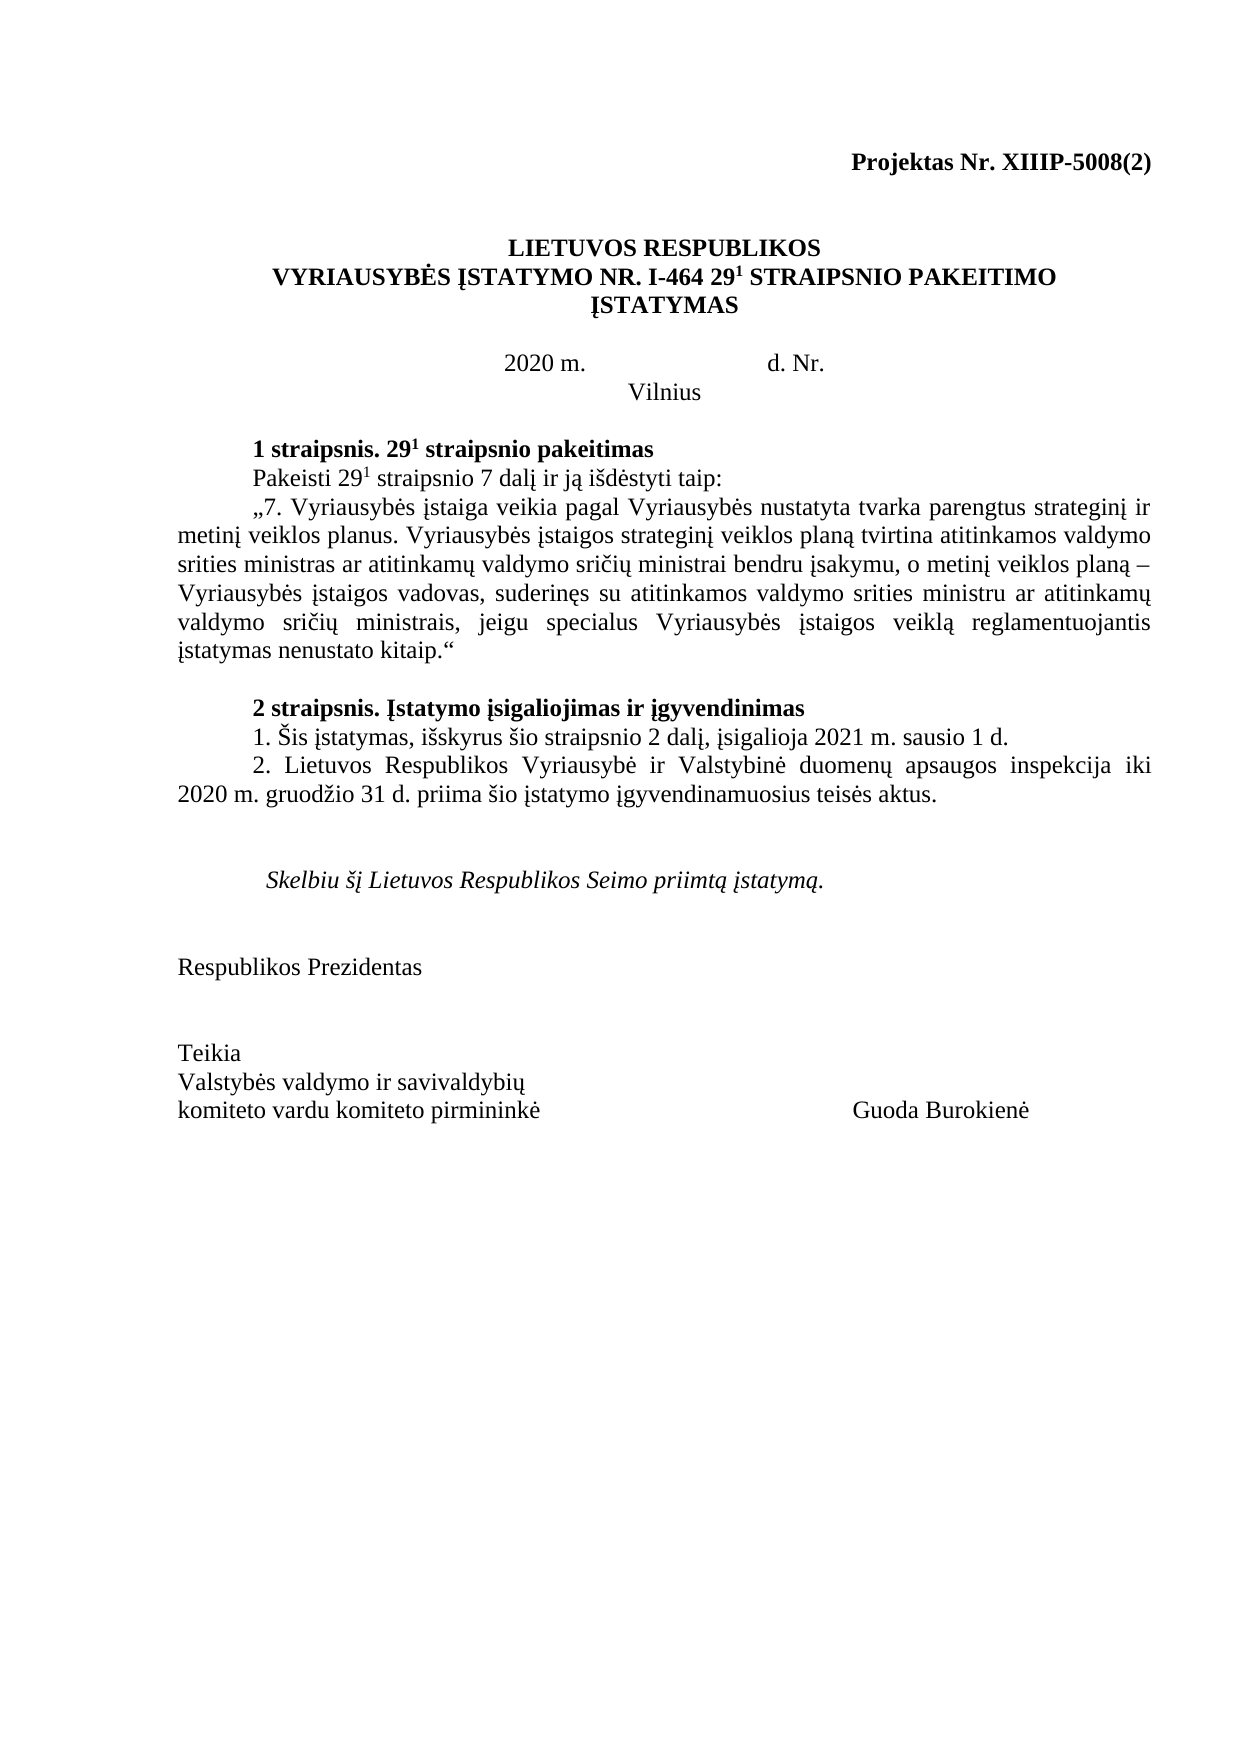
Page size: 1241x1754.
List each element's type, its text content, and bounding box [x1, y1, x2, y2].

text Respublikos Prezidentas [177, 952, 1152, 981]
text 2020 m. d. Nr. [177, 348, 1152, 377]
text „7. Vyriausybės įstaiga veikia pagal Vyriausybės nustatyta tvarka parengtus strateginį ir metinį veiklos planus. Vyriausybės įstaigos strateginį veiklos planą tvirtina atitinkamos valdymo srities ministras ar atitinkamų valdymo sričių ministrai bendru įsakymu, o metinį veiklos planą – Vyriausybės įstaigos vadovas, suderinęs su atitinkamos valdymo srities ministru ar atitinkamų valdymo sričių ministrais, jeigu specialus Vyriausybės įstaigos veiklą reglamentuojantis įstatymas nenustato kitaip.“ [177, 492, 1152, 664]
text Skelbiu šį Lietuvos Respublikos Seimo priimtą įstatymą. [266, 866, 1152, 894]
text 1. Šis įstatymas, išskyrus šio straipsnio 2 dalį, įsigalioja 2021 m. sausio 1 d. [177, 722, 1152, 751]
text 2. Lietuvos Respublikos Vyriausybė ir Valstybinė duomenų apsaugos inspekcija iki 2020 m. gruodžio 31 d. priima šio įstatymo įgyvendinamuosius teisės aktus. [177, 751, 1152, 808]
text LIETUVOS RESPUBLIKOS [177, 233, 1152, 262]
text Vilnius [177, 377, 1152, 406]
text 1 straipsnis. 291 straipsnio pakeitimas [177, 434, 1152, 463]
text Projektas Nr. XIIIP-5008(2) [812, 147, 1152, 176]
text komiteto vardu komiteto pirmininkė Guoda Burokienė [177, 1096, 1152, 1124]
text 2 straipsnis. Įstatymo įsigaliojimas ir įgyvendinimas [177, 693, 1152, 722]
text Valstybės valdymo ir savivaldybių [177, 1067, 1152, 1096]
text VYRIAUSYBĖS ĮSTATYMO NR. I-464 291 STRAIPSNIO PAKEITIMO [177, 262, 1152, 291]
text Pakeisti 291 straipsnio 7 dalį ir ją išdėstyti taip: [177, 463, 1152, 492]
text ĮSTATYMAS [177, 291, 1152, 319]
text Teikia [177, 1038, 1152, 1067]
